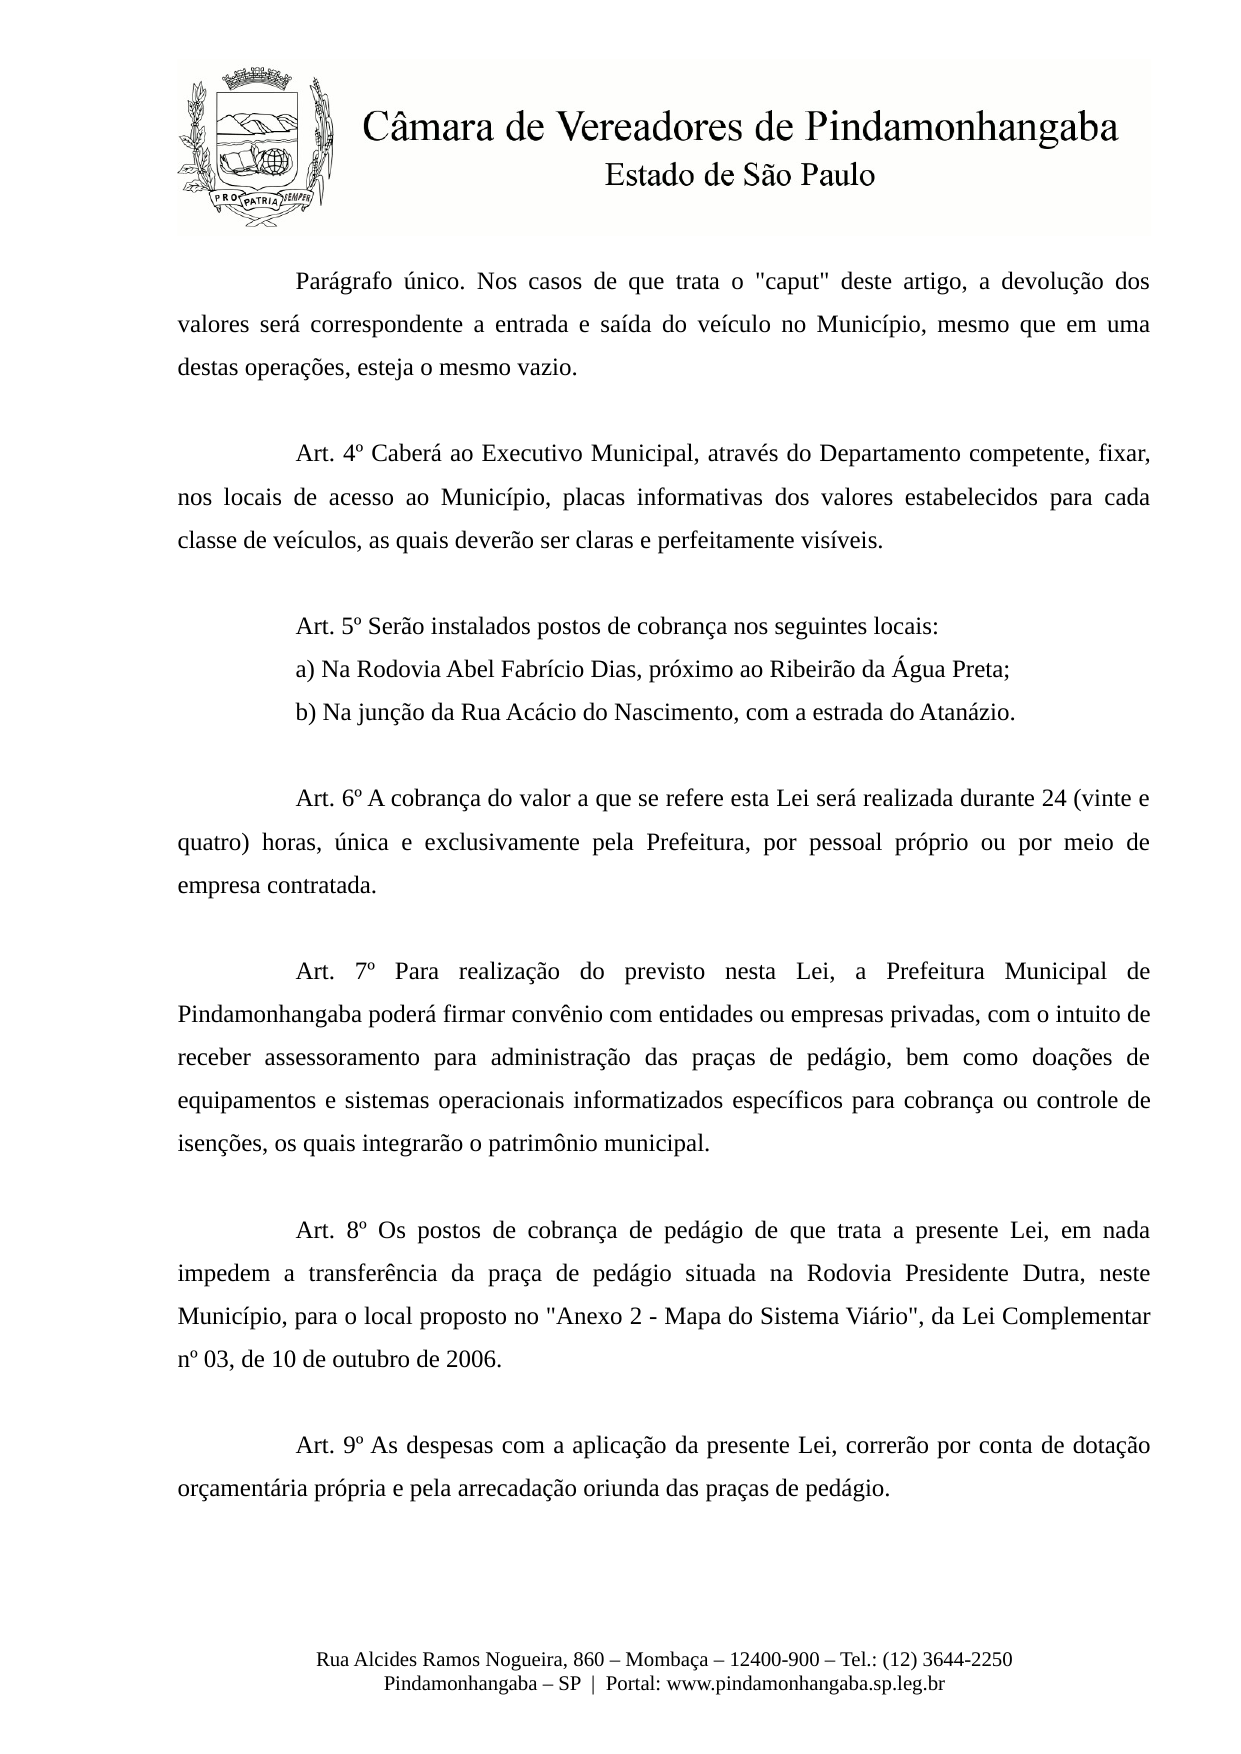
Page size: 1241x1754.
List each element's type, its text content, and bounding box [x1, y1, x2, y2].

text Art. 6º A cobrança do valor a que se refere esta Lei será realizada durante 24 (vinte e quatro) horas, única e exclusivamente pela Prefeitura, por pessoal próprio ou por meio de empresa contratada. [177, 783, 1152, 898]
picture [177, 59, 1152, 236]
text Art. 9º As despesas com a aplicação da presente Lei, correrão por conta de dotação orçamentária própria e pela arrecadação oriunda das praças de pedágio. [177, 1430, 1152, 1502]
text Art. 4º Caberá ao Executivo Municipal, através do Departamento competente, fixar, nos locais de acesso ao Município, placas informativas dos valores estabelecidos para cada classe de veículos, as quais deverão ser claras e perfeitamente visíveis. [177, 438, 1152, 553]
text Art. 8º Os postos de cobrança de pedágio de que trata a presente Lei, em nada impedem a transferência da praça de pedágio situada na Rodovia Presidente Dutra, neste Município, para o local proposto no "Anexo 2 - Mapa do Sistema Viário", da Lei Complementar nº 03, de 10 de outubro de 2006. [177, 1215, 1152, 1373]
text Art. 5º Serão instalados postos de cobrança nos seguintes locais: [177, 611, 1152, 640]
text Art. 7º Para realização do previsto nesta Lei, a Prefeitura Municipal de Pindamonhangaba poderá firmar convênio com entidades ou empresas privadas, com o intuito de receber assessoramento para administração das praças de pedágio, bem como doações de equipamentos e sistemas operacionais informatizados específicos para cobrança ou controle de isenções, os quais integrarão o patrimônio municipal. [177, 956, 1152, 1157]
text a) Na Rodovia Abel Fabrício Dias, próximo ao Ribeirão da Água Preta; [177, 654, 1152, 683]
text Parágrafo único. Nos casos de que trata o "caput" deste artigo, a devolução dos valores será correspondente a entrada e saída do veículo no Município, mesmo que em uma destas operações, esteja o mesmo vazio. [177, 266, 1152, 381]
text b) Na junção da Rua Acácio do Nascimento, com a estrada do Atanázio. [177, 697, 1152, 726]
